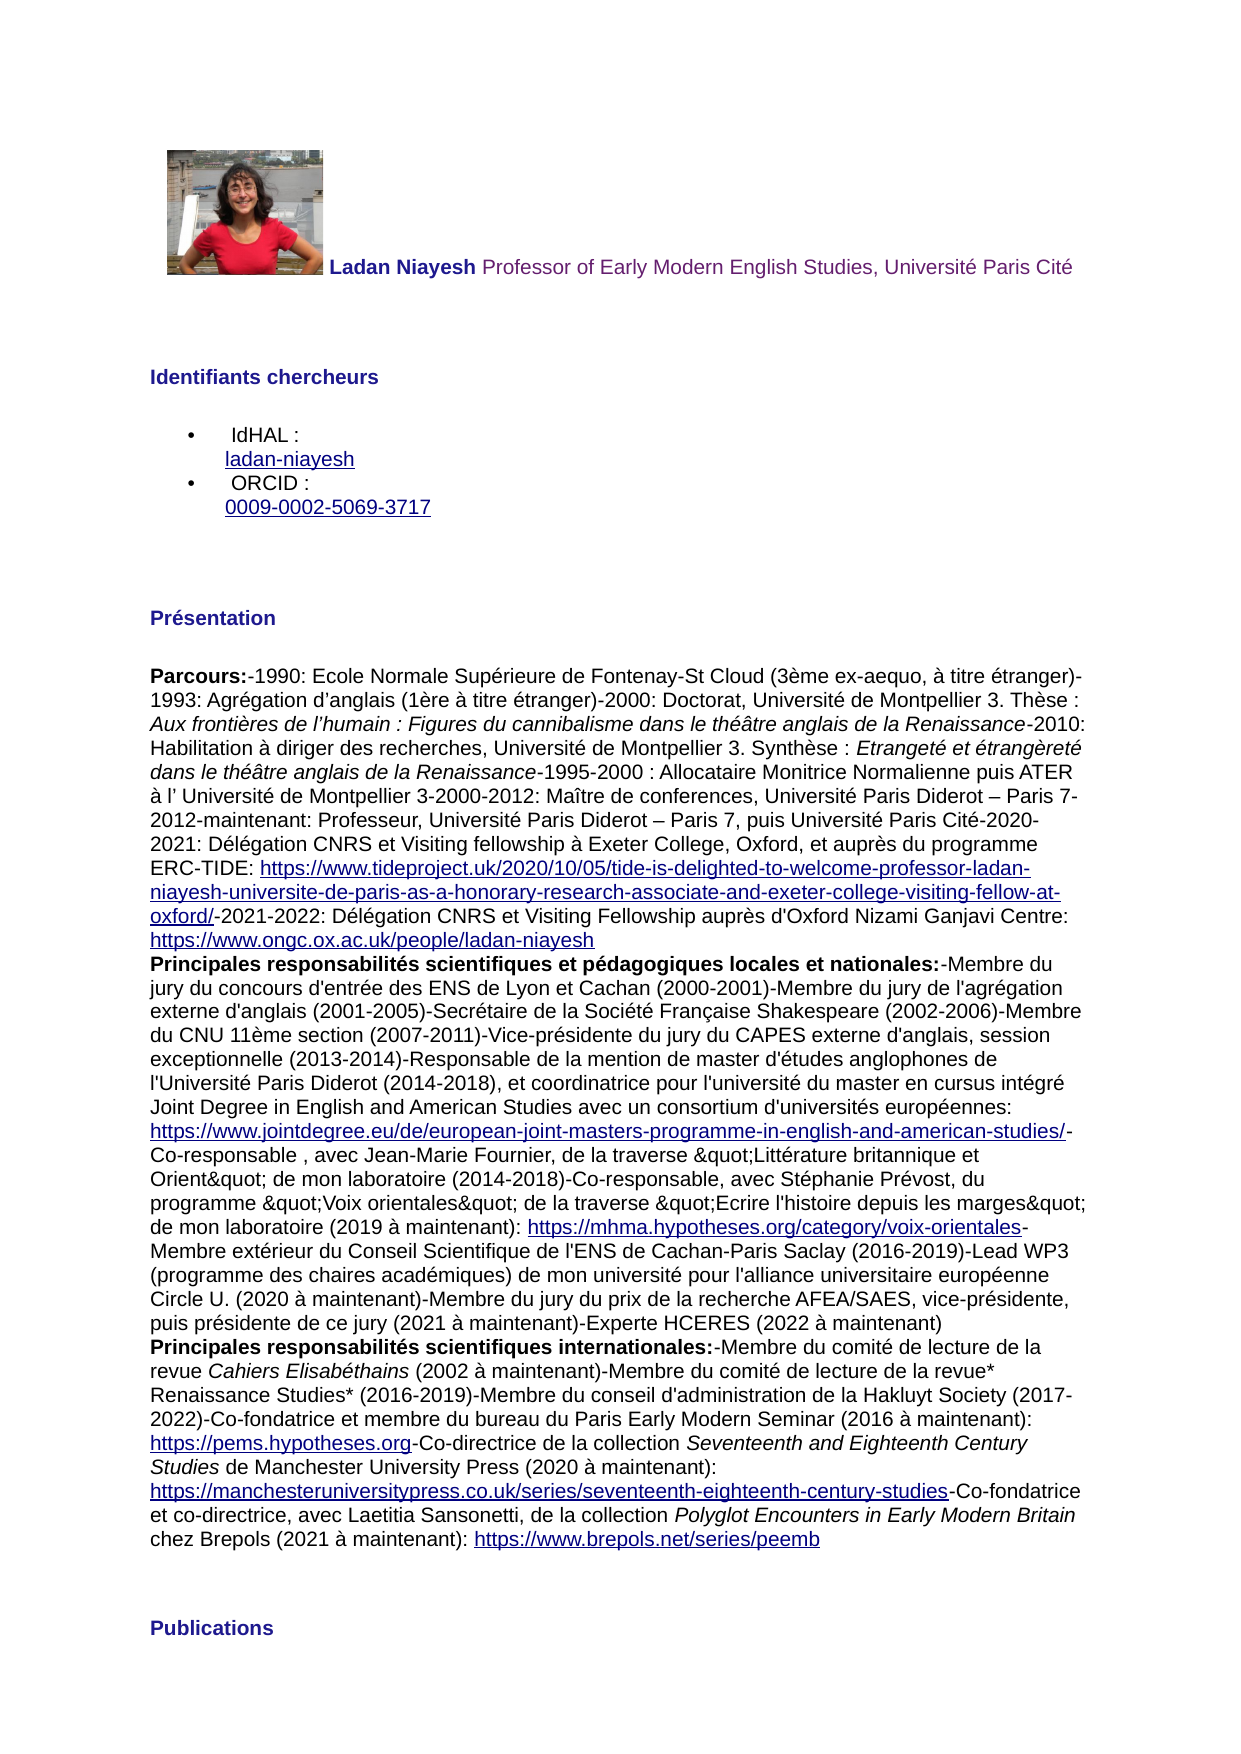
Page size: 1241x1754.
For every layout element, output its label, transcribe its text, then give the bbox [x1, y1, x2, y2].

subtitle Ladan Niayesh Professor of Early Modern English Studies, Université Paris Cité [150, 150, 1090, 278]
text Parcours:-1990: Ecole Normale Supérieure de Fontenay-St Cloud (3ème ex-aequo, à titre étranger)-1993: Agrégation d’anglais (1ère à titre étranger)-2000: Doctorat, Université de Montpellier 3. Thèse : Aux frontières de l’humain : Figures du cannibalisme dans le théâtre anglais de la Renaissance-2010: Habilitation à diriger des recherches, Université de Montpellier 3. Synthèse : Etrangeté et étrangèreté dans le théâtre anglais de la Renaissance-1995-2000 : Allocataire Monitrice Normalienne puis ATER à l’ Université de Montpellier 3-2000-2012: Maître de conferences, Université Paris Diderot – Paris 7-2012-maintenant: Professeur, Université Paris Diderot – Paris 7, puis Université Paris Cité-2020-2021: Délégation CNRS et Visiting fellowship à Exeter College, Oxford, et auprès du programme ERC-TIDE: https://www.tideproject.uk/2020/10/05/tide-is-delighted-to-welcome-professor-ladan-niayesh-universite-de-paris-as-a-honorary-research-associate-and-exeter-college-visiting-fellow-at-oxford/-2021-2022: Délégation CNRS et Visiting Fellowship auprès d'Oxford Nizami Ganjavi Centre: https://www.ongc.ox.ac.uk/people/ladan-niayesh [150, 664, 1090, 951]
text Principales responsabilités scientifiques internationales:-Membre du comité de lecture de la revue Cahiers Elisabéthains (2002 à maintenant)-Membre du comité de lecture de la revue* Renaissance Studies* (2016-2019)-Membre du conseil d'administration de la Hakluyt Society (2017-2022)-Co-fondatrice et membre du bureau du Paris Early Modern Seminar (2016 à maintenant): https://pems.hypotheses.org-Co-directrice de la collection Seventeenth and Eighteenth Century Studies de Manchester University Press (2020 à maintenant): https://manchesteruniversitypress.co.uk/series/seventeenth-eighteenth-century-studies-Co-fondatrice et co-directrice, avec Laetitia Sansonetti, de la collection Polyglot Encounters in Early Modern Britain chez Brepols (2021 à maintenant): https://www.brepols.net/series/peemb [150, 1335, 1090, 1550]
list IdHAL : [187, 423, 1090, 447]
subtitle Présentation [150, 606, 1090, 629]
picture [167, 150, 324, 275]
list ORCID : [187, 471, 1090, 495]
subtitle Publications [150, 1616, 1090, 1640]
list ladan-niayesh [187, 447, 1090, 471]
text Principales responsabilités scientifiques et pédagogiques locales et nationales:-Membre du jury du concours d'entrée des ENS de Lyon et Cachan (2000-2001)-Membre du jury de l'agrégation externe d'anglais (2001-2005)-Secrétaire de la Société Française Shakespeare (2002-2006)-Membre du CNU 11ème section (2007-2011)-Vice-présidente du jury du CAPES externe d'anglais, session exceptionnelle (2013-2014)-Responsable de la mention de master d'études anglophones de l'Université Paris Diderot (2014-2018), et coordinatrice pour l'université du master en cursus intégré Joint Degree in English and American Studies avec un consortium d'universités européennes: https://www.jointdegree.eu/de/european-joint-masters-programme-in-english-and-american-studies/-Co-responsable , avec Jean-Marie Fournier, de la traverse &quot;Littérature britannique et Orient&quot; de mon laboratoire (2014-2018)-Co-responsable, avec Stéphanie Prévost, du programme &quot;Voix orientales&quot; de la traverse &quot;Ecrire l'histoire depuis les marges&quot; de mon laboratoire (2019 à maintenant): https://mhma.hypotheses.org/category/voix-orientales-Membre extérieur du Conseil Scientifique de l'ENS de Cachan-Paris Saclay (2016-2019)-Lead WP3 (programme des chaires académiques) de mon université pour l'alliance universitaire européenne Circle U. (2020 à maintenant)-Membre du jury du prix de la recherche AFEA/SAES, vice-présidente, puis présidente de ce jury (2021 à maintenant)-Experte HCERES (2022 à maintenant) [150, 951, 1090, 1335]
list 0009-0002-5069-3717 [187, 495, 1090, 519]
subtitle Identifiants chercheurs [150, 365, 1090, 389]
